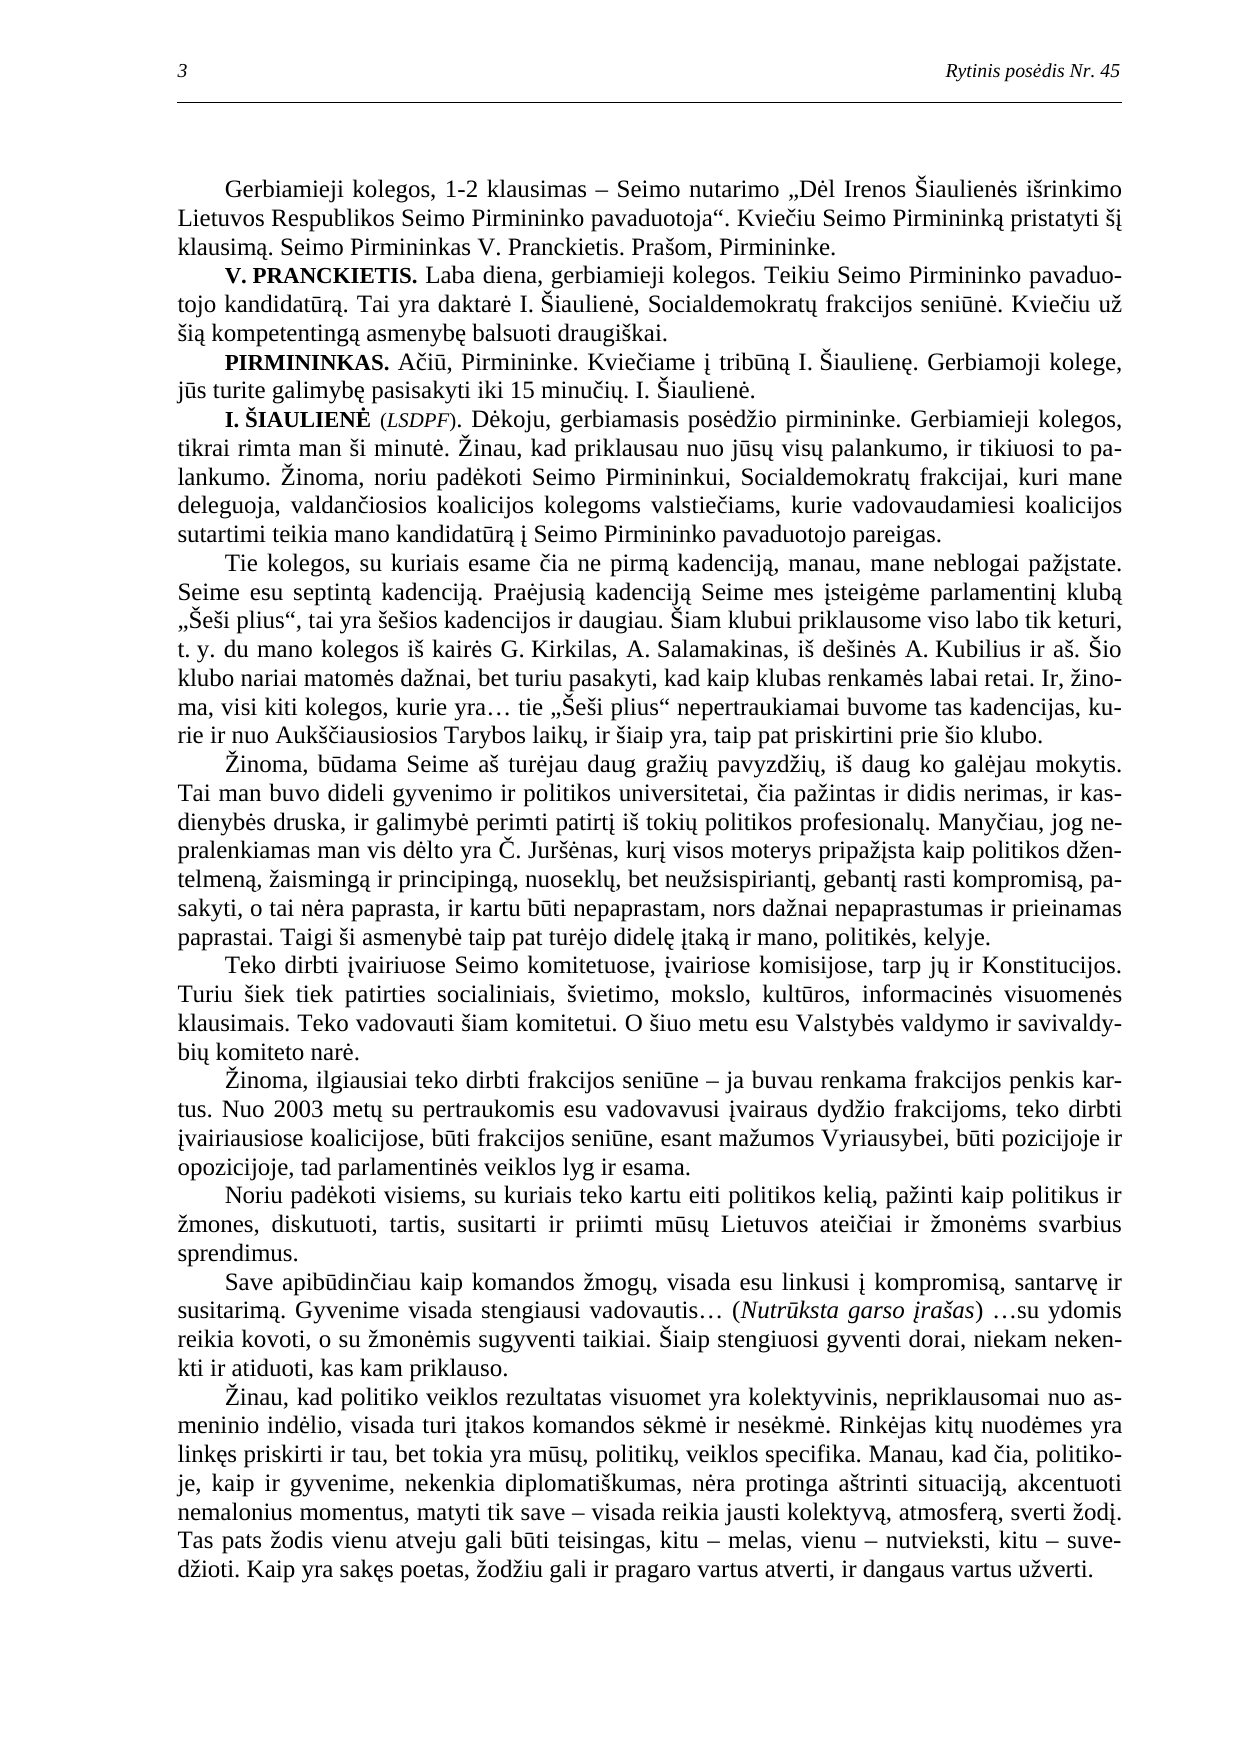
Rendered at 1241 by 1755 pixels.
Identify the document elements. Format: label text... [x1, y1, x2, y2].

text Ži­no­ma, il­giau­siai te­ko dirb­ti frak­ci­jos se­niū­ne – ja bu­vau ren­ka­ma frak­ci­jos pen­kis kar­tus. Nuo 2003 me­tų su per­trau­ko­mis esu va­do­va­vu­si įvai­raus dy­džio frak­ci­joms, te­ko dirb­ti įvai­riau­sio­se ko­a­li­ci­jo­se, bū­ti frak­ci­jos se­niū­ne, esant ma­žu­mos Vy­riau­sy­bei, bū­ti po­zi­ci­jo­je ir opo­zi­ci­jo­je, tad par­la­men­ti­nės veik­los lyg ir esa­ma. [177, 1065, 1122, 1180]
text Sa­ve api­bū­din­čiau kaip ko­man­dos žmo­gų, vi­sa­da esu lin­ku­si į kom­pro­mi­są, san­tar­vę ir su­si­ta­ri­mą. Gy­ve­ni­me vi­sa­da sten­giau­si va­do­vau­tis… (Nu­trūks­ta gar­so įra­šas) …su ydo­mis rei­kia ko­vo­ti, o su žmo­nė­mis su­gy­ven­ti tai­kiai. Šiaip sten­giuo­si gy­ven­ti do­rai, nie­kam ne­ken­kti ir ati­duo­ti, kas kam pri­klau­so. [177, 1267, 1122, 1382]
text PIRMININKAS. Ačiū, Pir­mi­nin­ke. Kvie­čia­me į tri­bū­ną I. Šiau­lie­nę. Ger­bia­mo­ji ko­le­ge, jūs tu­ri­te ga­li­my­bę pa­si­sa­ky­ti iki 15 mi­nu­čių. I. Šiau­lie­nė. [177, 347, 1122, 404]
text Tie ko­le­gos, su ku­riais esa­me čia ne pir­mą ka­den­ci­ją, ma­nau, ma­ne ne­blo­gai pa­žįs­ta­te. Sei­me esu sep­tin­tą ka­den­ci­ją. Pra­ėju­sią ka­den­ci­ją Sei­me mes įstei­gė­me par­la­men­ti­nį klu­bą „Še­ši plius“, tai yra še­šios ka­den­ci­jos ir dau­giau. Šiam klu­bui pri­klau­so­me vi­so la­bo tik ke­tu­ri, t. y. du ma­no ko­le­gos iš kai­rės G. Kir­ki­las, A. Sa­la­ma­ki­nas, iš de­ši­nės A. Ku­bi­lius ir aš. Šio klu­bo na­riai ma­to­mės daž­nai, bet tu­riu pa­sa­ky­ti, kad kaip klu­bas ren­ka­mės la­bai re­tai. Ir, ži­no­ma, vi­si ki­ti ko­le­gos, ku­rie yra… tie „Še­ši plius“ ne­per­trau­kia­mai bu­vo­me tas ka­den­ci­jas, ku­rie ir nuo Aukš­čiau­sio­sios Ta­ry­bos lai­kų, ir šiaip yra, taip pat pri­skir­ti­ni prie šio klu­bo. [177, 548, 1122, 749]
text I. ŠIAULIENĖ (LSDPF). Dė­ko­ju, ger­bia­ma­sis po­sė­džio pir­mi­nin­ke. Ger­bia­mie­ji ko­le­gos, tik­rai rim­ta man ši mi­nu­tė. Ži­nau, kad pri­klau­sau nuo jū­sų vi­sų pa­lan­ku­mo, ir ti­kiuo­si to pa­lan­ku­mo. Ži­no­ma, no­riu pa­dė­ko­ti Sei­mo Pir­mi­nin­kui, So­cial­de­mok­ra­tų frak­ci­jai, ku­ri ma­ne de­le­guo­ja, val­dan­čio­sios ko­a­li­ci­jos ko­le­goms vals­tie­čiams, ku­rie va­do­vau­da­mie­si ko­a­li­ci­jos su­tar­ti­mi tei­kia ma­no kan­di­da­tū­rą į Sei­mo Pir­mi­nin­ko pa­va­duo­to­jo pa­rei­gas. [177, 404, 1122, 548]
text No­riu pa­dė­ko­ti vi­siems, su ku­riais te­ko kar­tu ei­ti po­li­ti­kos ke­lią, pa­žin­ti kaip po­li­ti­kus ir žmo­nes, dis­ku­tuo­ti, tar­tis, su­si­tar­ti ir pri­im­ti mū­sų Lie­tu­vos at­ei­čiai ir žmo­nėms svar­bius spren­di­mus. [177, 1180, 1122, 1267]
text Te­ko dirb­ti įvai­riuo­se Sei­mo ko­mi­te­tuo­se, įvai­rio­se ko­mi­si­jo­se, tarp jų ir Kon­sti­tu­ci­jos. Tu­riu šiek tiek pa­tir­ties so­cia­li­niais, švie­ti­mo, moks­lo, kul­tū­ros, in­for­ma­ci­nės vi­suo­me­nės klau­si­mais. Te­ko va­do­vau­ti šiam ko­mi­te­tui. O šiuo me­tu esu Vals­ty­bės val­dy­mo ir sa­vi­val­dy­bių ko­mi­te­to na­rė. [177, 950, 1122, 1065]
text Ži­nau, kad po­li­ti­ko veik­los re­zul­ta­tas vi­suo­met yra ko­lek­ty­vi­nis, ne­pri­klau­so­mai nuo as­me­ni­nio in­dė­lio, vi­sa­da tu­ri įta­kos ko­man­dos sėk­mė ir ne­sėk­mė. Rin­kė­jas ki­tų nuo­dė­mes yra lin­kęs pri­skir­ti ir tau, bet to­kia yra mū­sų, po­li­ti­kų, veik­los spe­ci­fi­ka. Ma­nau, kad čia, po­li­ti­ko­je, kaip ir gy­ve­ni­me, ne­ken­kia di­plo­ma­tiš­ku­mas, nė­ra pro­tin­ga ašt­rin­ti si­tu­a­ci­ją, ak­cen­tuo­ti ne­ma­lo­nius mo­men­tus, ma­ty­ti tik sa­ve – vi­sa­da rei­kia jaus­ti ko­lek­ty­vą, at­mo­sfe­rą, sver­ti žo­dį. Tas pats žo­dis vie­nu at­ve­ju ga­li bū­ti tei­sin­gas, ki­tu – me­las, vie­nu – nu­tvieks­ti, ki­tu – su­ve­džio­ti. Kaip yra sa­kęs po­etas, žo­džiu ga­li ir pra­ga­ro var­tus at­ver­ti, ir dan­gaus var­tus už­ver­ti. [177, 1382, 1122, 1583]
text Ži­no­ma, bū­da­ma Sei­me aš tu­rė­jau daug gra­žių pa­vyz­džių, iš daug ko ga­lė­jau mo­ky­tis. Tai man bu­vo di­de­li gy­ve­ni­mo ir po­li­ti­kos uni­ver­si­te­tai, čia pa­žin­tas ir di­dis ne­ri­mas, ir kas­die­ny­bės drus­ka, ir ga­li­my­bė per­im­ti pa­tir­tį iš to­kių po­li­ti­kos pro­fe­sio­na­lų. Ma­ny­čiau, jog ne­pra­len­kia­mas man vis dėl­to yra Č. Jur­šė­nas, ku­rį vi­sos mo­te­rys pri­pa­žįs­ta kaip po­li­ti­kos džen­tel­me­ną, žais­min­gą ir prin­ci­pin­gą, nuo­sek­lų, bet neuž­si­spi­rian­tį, ge­ban­tį ras­ti kom­pro­mi­są, pa­sa­ky­ti, o tai nė­ra pa­pras­ta, ir kar­tu bū­ti ne­pa­pras­tam, nors daž­nai ne­pa­pras­tu­mas ir pri­ei­na­mas pa­pras­tai. Tai­gi ši as­me­ny­bė taip pat tu­rė­jo di­de­lę įta­ką ir ma­no, po­li­ti­kės, ke­ly­je. [177, 749, 1122, 950]
text V. PRANCKIETIS. La­ba die­na, ger­bia­mie­ji ko­le­gos. Tei­kiu Sei­mo Pir­mi­nin­ko pa­va­duo­to­jo kan­di­da­tū­rą. Tai yra dak­ta­rė I. Šiau­lie­nė, So­cial­de­mok­ra­tų frak­ci­jos se­niū­nė. Kvie­čiu už šią kom­pe­ten­tin­gą as­me­ny­bę bal­suo­ti drau­giš­kai. [177, 260, 1122, 347]
text Ger­bia­mie­ji ko­le­gos, 1-2 klau­si­mas – Sei­mo nu­ta­ri­mo „Dėl Ire­nos Šiau­lie­nės iš­rin­ki­mo Lie­tu­vos Res­pub­li­kos Sei­mo Pir­mi­nin­ko pa­va­duo­to­ja“. Kvie­čiu Sei­mo Pir­mi­nin­ką pri­sta­ty­ti šį klau­si­mą. Sei­mo Pir­mi­nin­kas V. Pranc­kie­tis. Pra­šom, Pir­mi­nin­ke. [177, 174, 1122, 260]
